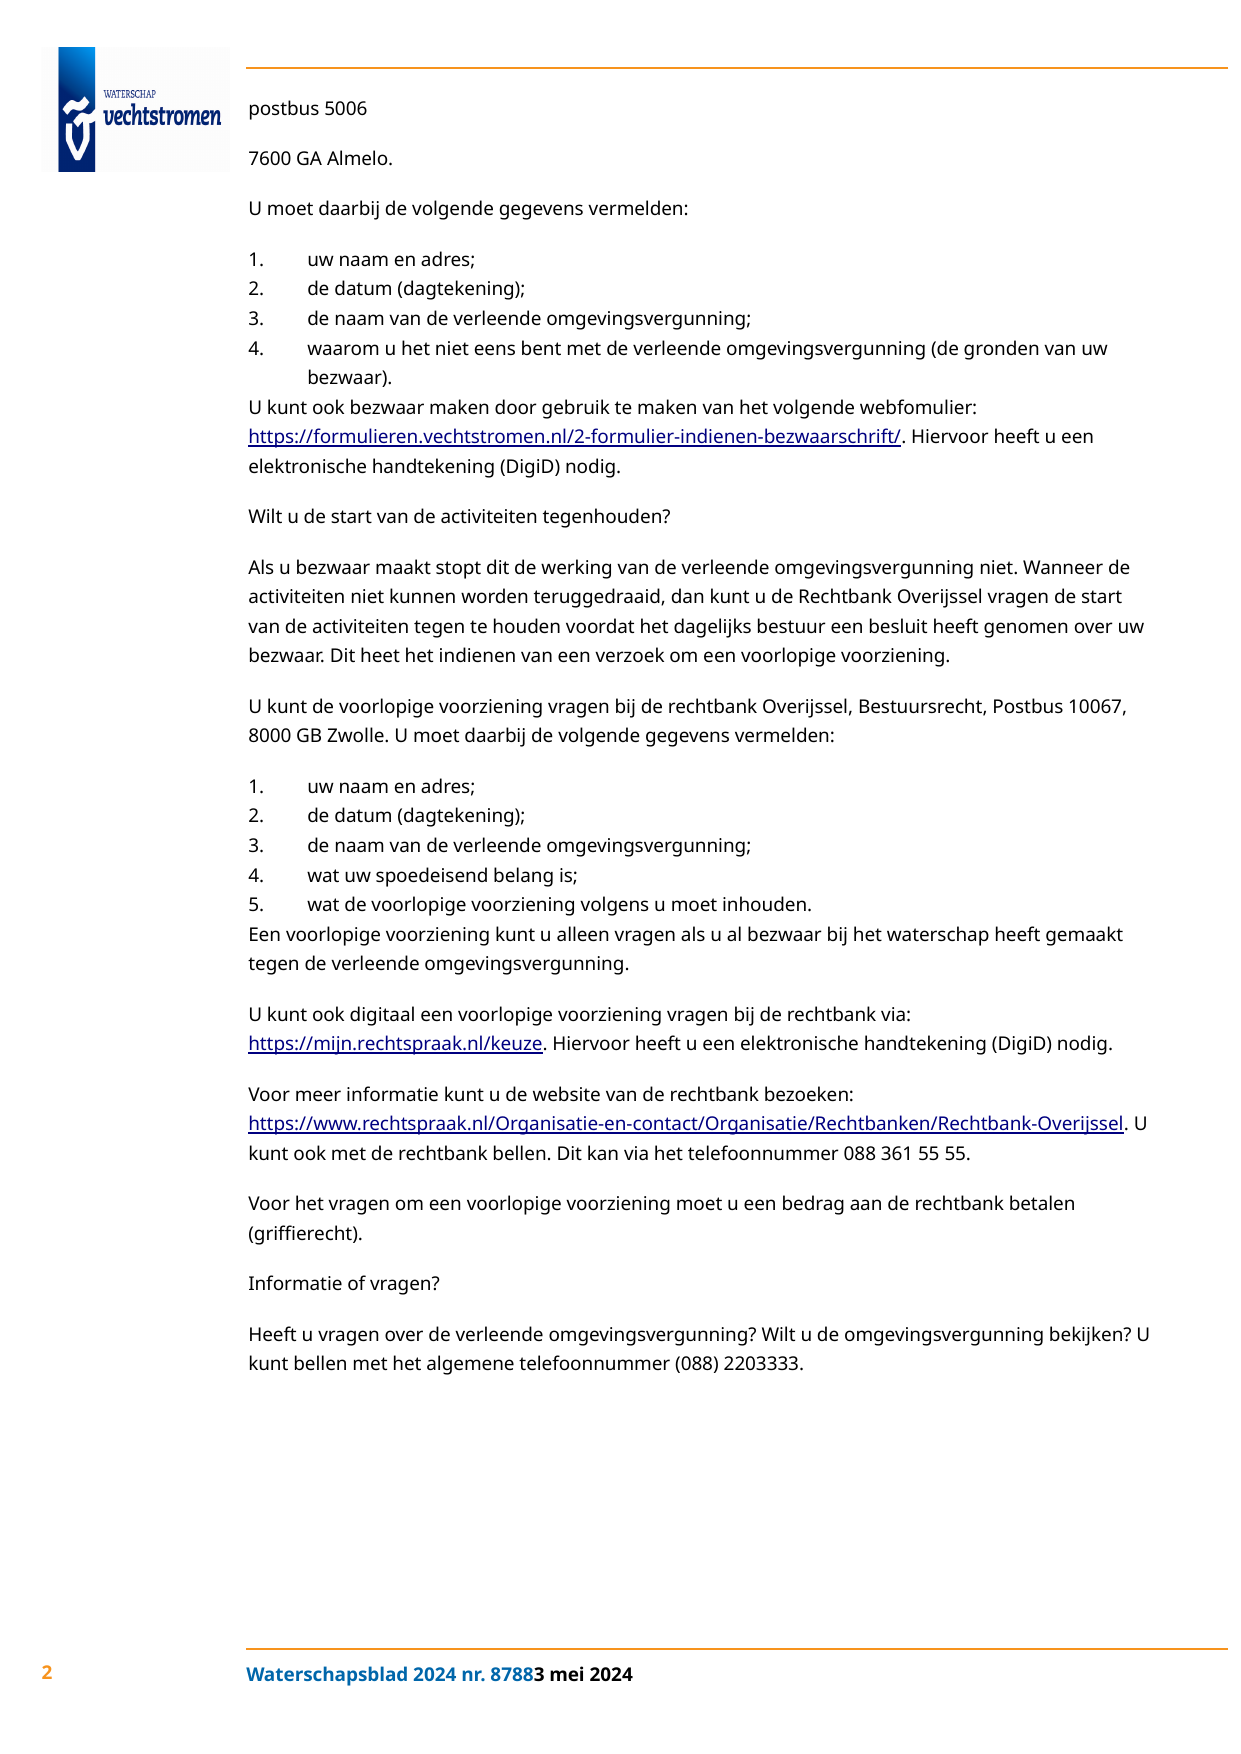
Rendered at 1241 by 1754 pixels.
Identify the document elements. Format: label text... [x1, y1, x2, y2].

list de naam van de verleende omgevingsvergunning; [248, 305, 1152, 331]
text U kunt de voorlopige voorziening vragen bij de rechtbank Overijssel, Bestuursrecht, Postbus 10067, 8000 GB Zwolle. U moet daarbij de volgende gegevens vermelden: [248, 693, 1152, 748]
text Voor het vragen om een voorlopige voorziening moet u een bedrag aan de rechtbank betalen (griffierecht). [248, 1191, 1152, 1246]
text U kunt ook digitaal een voorlopige voorziening vragen bij de rechtbank via: https://mijn.rechtspraak.nl/keuze. Hiervoor heeft u een elektronische handtekening (DigiD) nodig. [248, 1001, 1152, 1056]
text Heeft u vragen over de verleende omgevingsvergunning? Wilt u de omgevingsvergunning bekijken? U kunt bellen met het algemene telefoonnummer (088) 2203333. [248, 1321, 1152, 1376]
text Wilt u de start van de activiteiten tegenhouden? [248, 503, 1152, 529]
text U moet daarbij de volgende gegevens vermelden: [248, 196, 1152, 221]
list uw naam en adres; [248, 773, 1152, 799]
list uw naam en adres; [248, 246, 1152, 272]
text Als u bezwaar maakt stopt dit de werking van de verleende omgevingsvergunning niet. Wanneer de activiteiten niet kunnen worden teruggedraaid, dan kunt u de Rechtbank Overijssel vragen de start van de activiteiten tegen te houden voordat het dagelijks bestuur een besluit heeft genomen over uw bezwaar. Dit heet het indienen van een verzoek om een voorlopige voorziening. [248, 554, 1152, 668]
text Voor meer informatie kunt u de website van de rechtbank bezoeken: https://www.rechtspraak.nl/Organisatie-en-contact/Organisatie/Rechtbanken/Rechtbank-Overijssel. U kunt ook met de rechtbank bellen. Dit kan via het telefoonnummer 088 361 55 55. [248, 1081, 1152, 1166]
picture [41, 47, 231, 172]
list wat de voorlopige voorziening volgens u moet inhouden. [248, 891, 1152, 917]
list de datum (dagtekening); [248, 276, 1152, 301]
list de naam van de verleende omgevingsvergunning; [248, 832, 1152, 858]
list de datum (dagtekening); [248, 803, 1152, 828]
text Informatie of vragen? [248, 1271, 1152, 1296]
list waarom u het niet eens bent met de verleende omgevingsvergunning (de gronden van uw bezwaar). [248, 335, 1152, 390]
text Een voorlopige voorziening kunt u alleen vragen als u al bezwaar bij het waterschap heeft gemaakt tegen de verleende omgevingsvergunning. [248, 921, 1152, 976]
list wat uw spoedeisend belang is; [248, 862, 1152, 888]
text 7600 GA Almelo. [248, 145, 1152, 171]
text U kunt ook bezwaar maken door gebruik te maken van het volgende webfomulier: https://formulieren.vechtstromen.nl/2-formulier-indienen-bezwaarschrift/. Hiervoor heeft u een elektronische handtekening (DigiD) nodig. [248, 394, 1152, 479]
text postbus 5006 [248, 95, 1152, 121]
